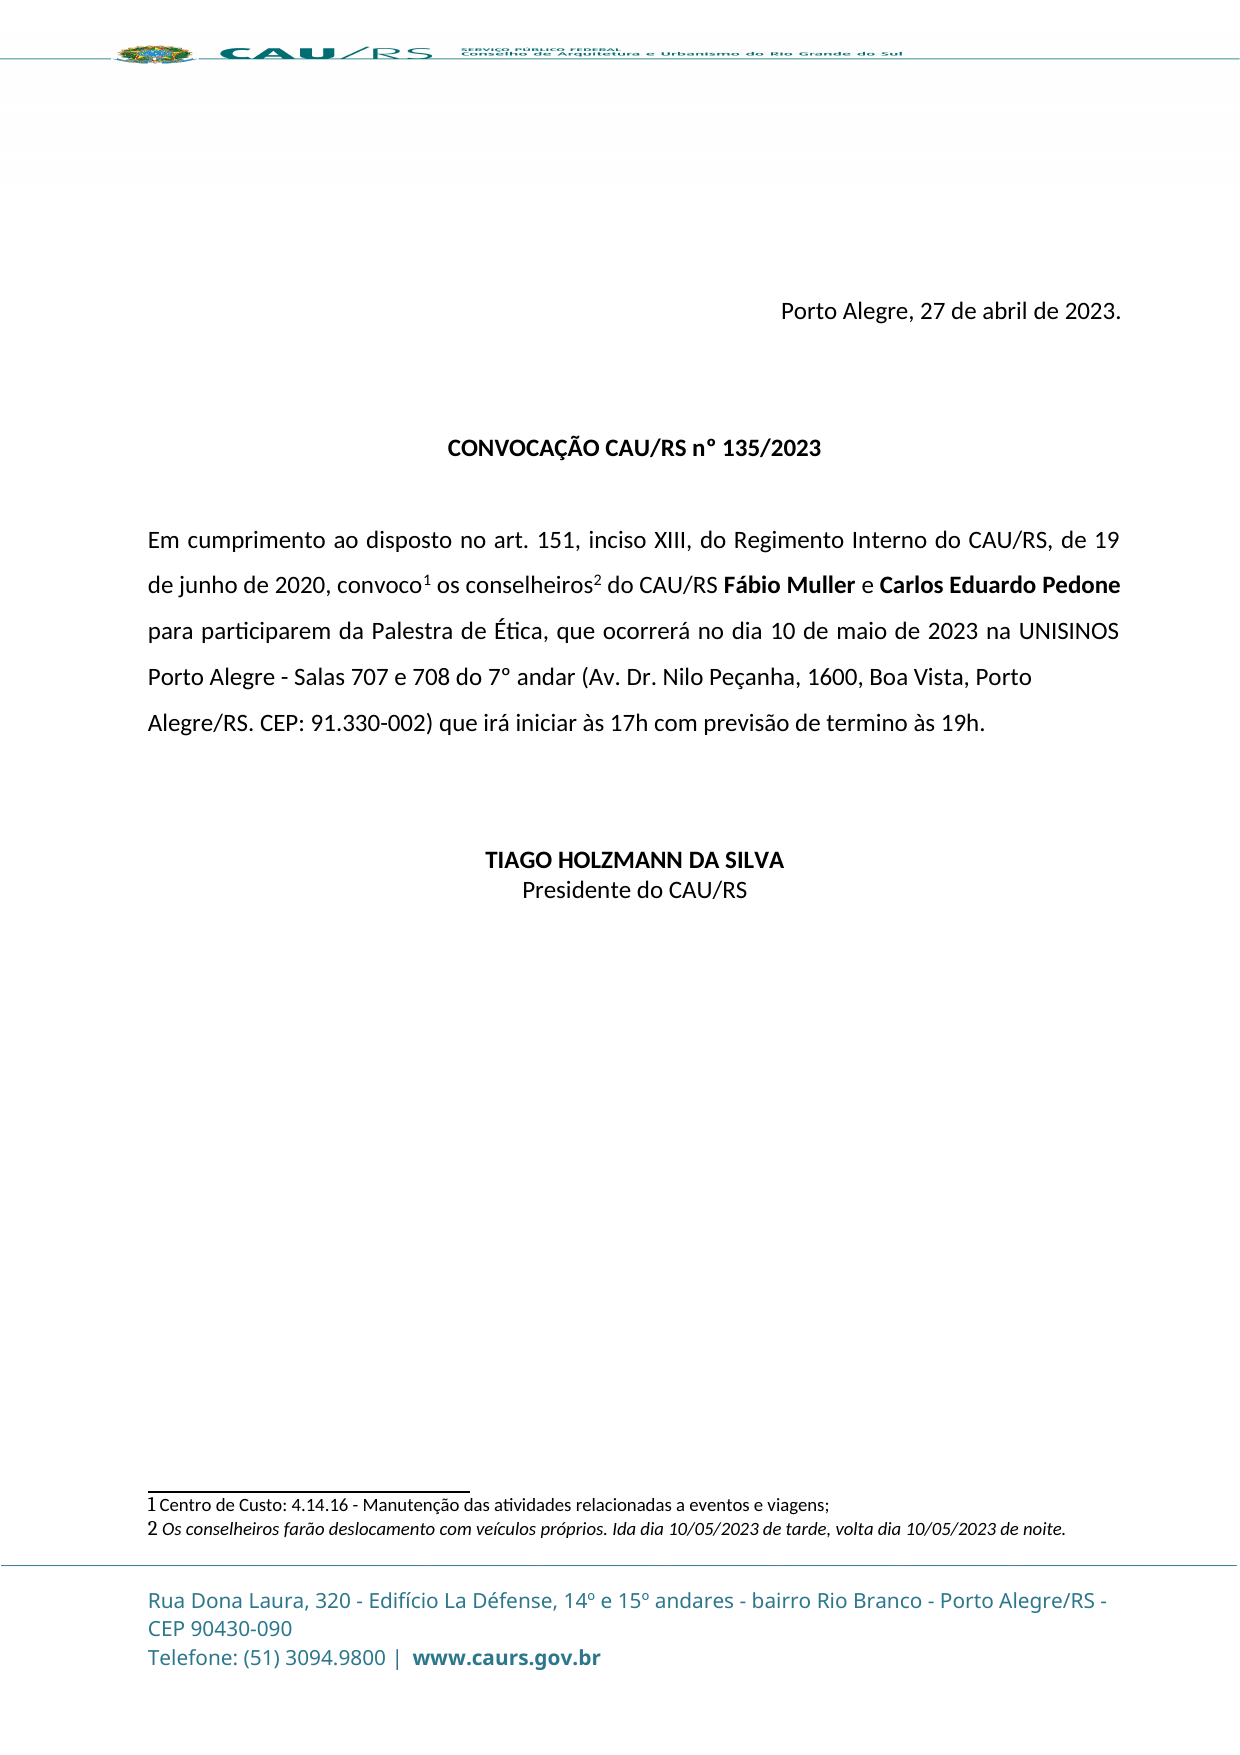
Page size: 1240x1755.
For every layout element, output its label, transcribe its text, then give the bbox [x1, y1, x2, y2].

text CONVOCAÇÃO CAU/RS nº 135/2023 [148, 432, 1121, 463]
text Em cumprimento ao disposto no art. 151, inciso XIII, do Regimento Interno do CAU/RS, de 19 de junho de 2020, convoco os conselheiros do CAU/RS Fábio Muller e Carlos Eduardo Pedone para participarem da Palestra de Ética, que ocorrerá no dia 10 de maio de 2023 na UNISINOS Porto Alegre - Salas 707 e 708 do 7º andar (Av. Dr. Nilo Peçanha, 1600, Boa Vista, Porto [148, 524, 1121, 692]
text Centro de Custo: 4.14.16 - Manutenção das atividades relacionadas a eventos e viagens; [148, 1492, 1121, 1516]
text Alegre/RS. CEP: 91.330-002) que irá iniciar às 17h com previsão de termino às 19h. [148, 707, 1121, 737]
text Presidente do CAU/RS [148, 875, 1121, 905]
text Porto Alegre, 27 de abril de 2023. [148, 295, 1121, 326]
text Os conselheiros farão deslocamento com veículos próprios. Ida dia 10/05/2023 de tarde, volta dia 10/05/2023 de noite. [148, 1516, 1121, 1540]
text TIAGO HOLZMANN DA SILVA [148, 844, 1121, 875]
